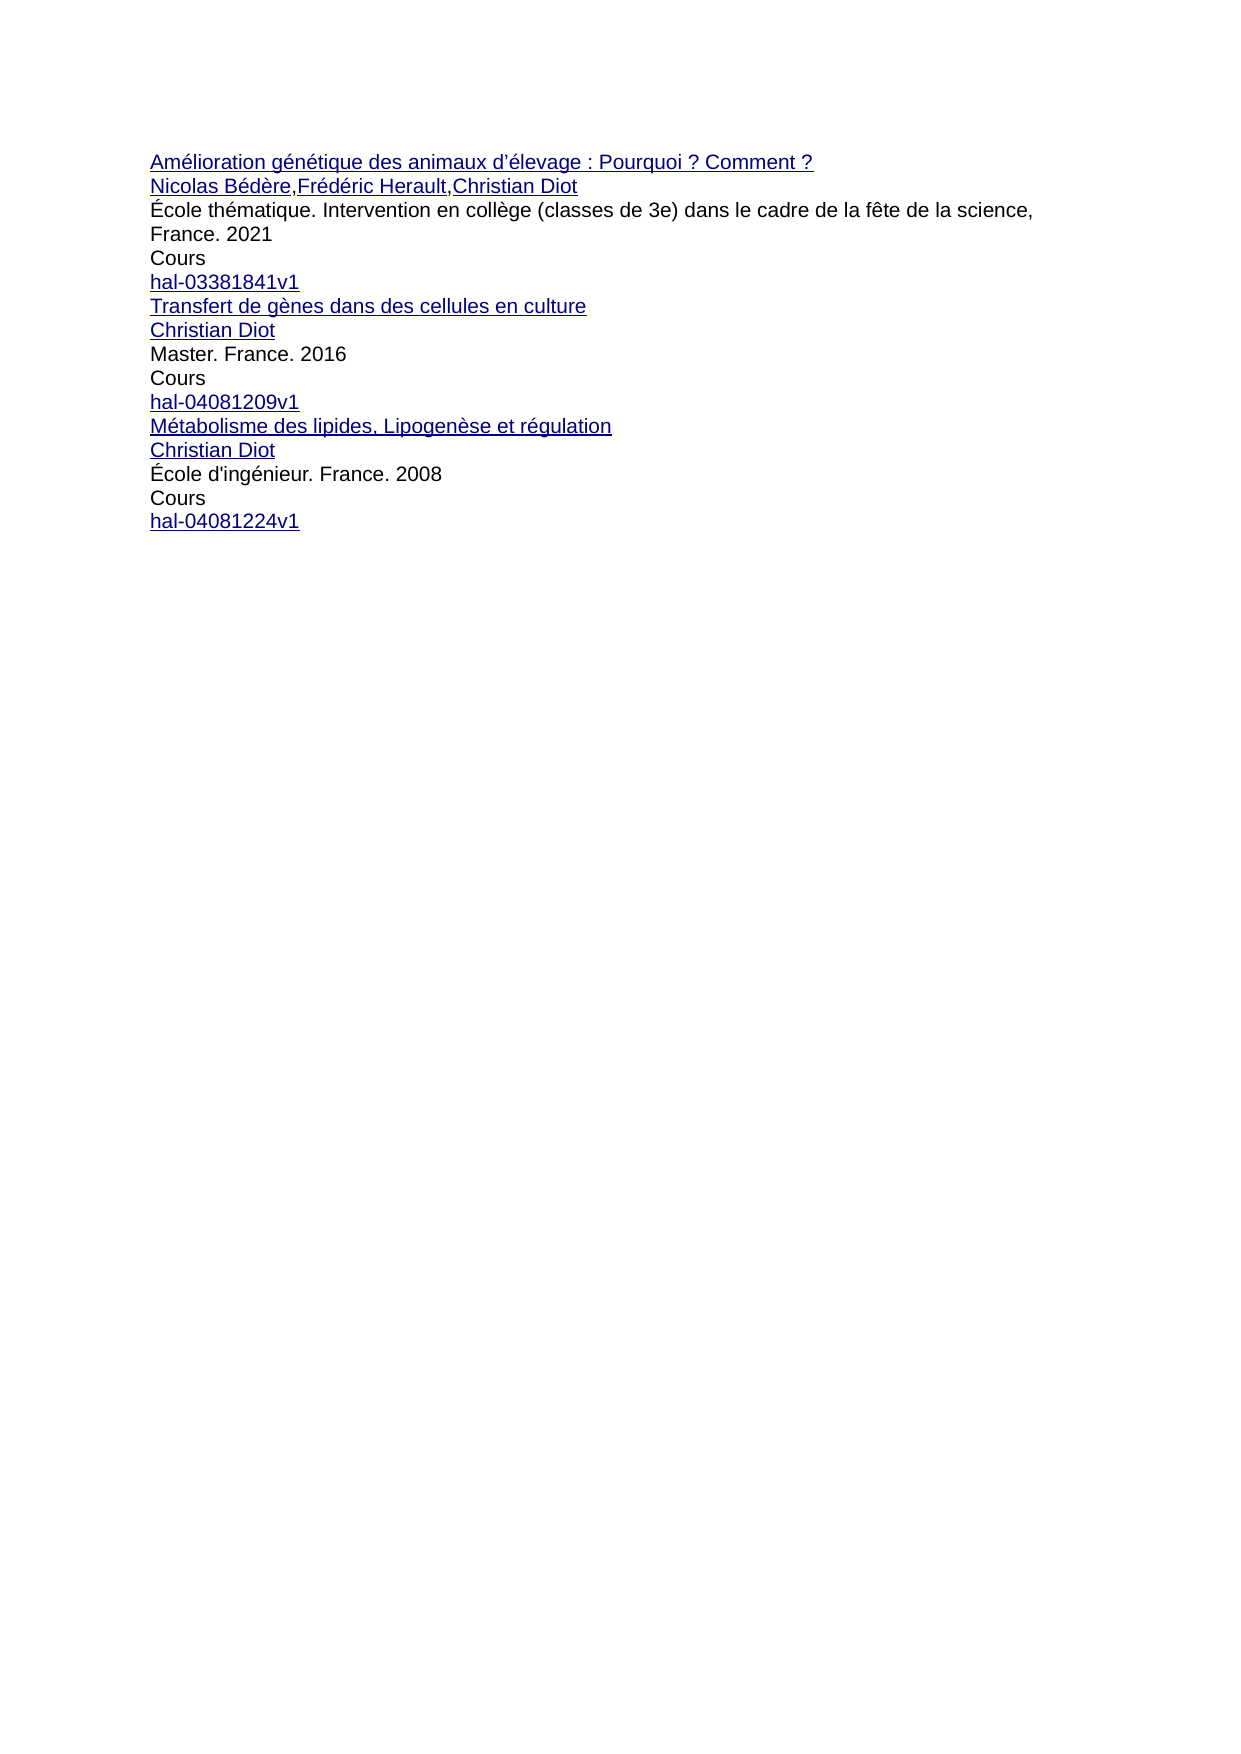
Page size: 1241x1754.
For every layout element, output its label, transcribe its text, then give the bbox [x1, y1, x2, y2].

table_cell Métabolisme des lipides, Lipogenèse et régulation Christian Diot École d'ingénieur. France. 2008 Cours hal-04081224v1 [150, 414, 1090, 533]
table_cell Transfert de gènes dans des cellules en culture Christian Diot Master. France. 2016 Cours hal-04081209v1 [150, 294, 1090, 413]
table_header Amélioration génétique des animaux d’élevage : Pourquoi ? Comment ? Nicolas Bédère,Frédéric Herault,Christian Diot École thématique. Intervention en collège (classes de 3e) dans le cadre de la fête de la science, France. 2021 Cours hal-03381841v1 [150, 150, 1090, 294]
